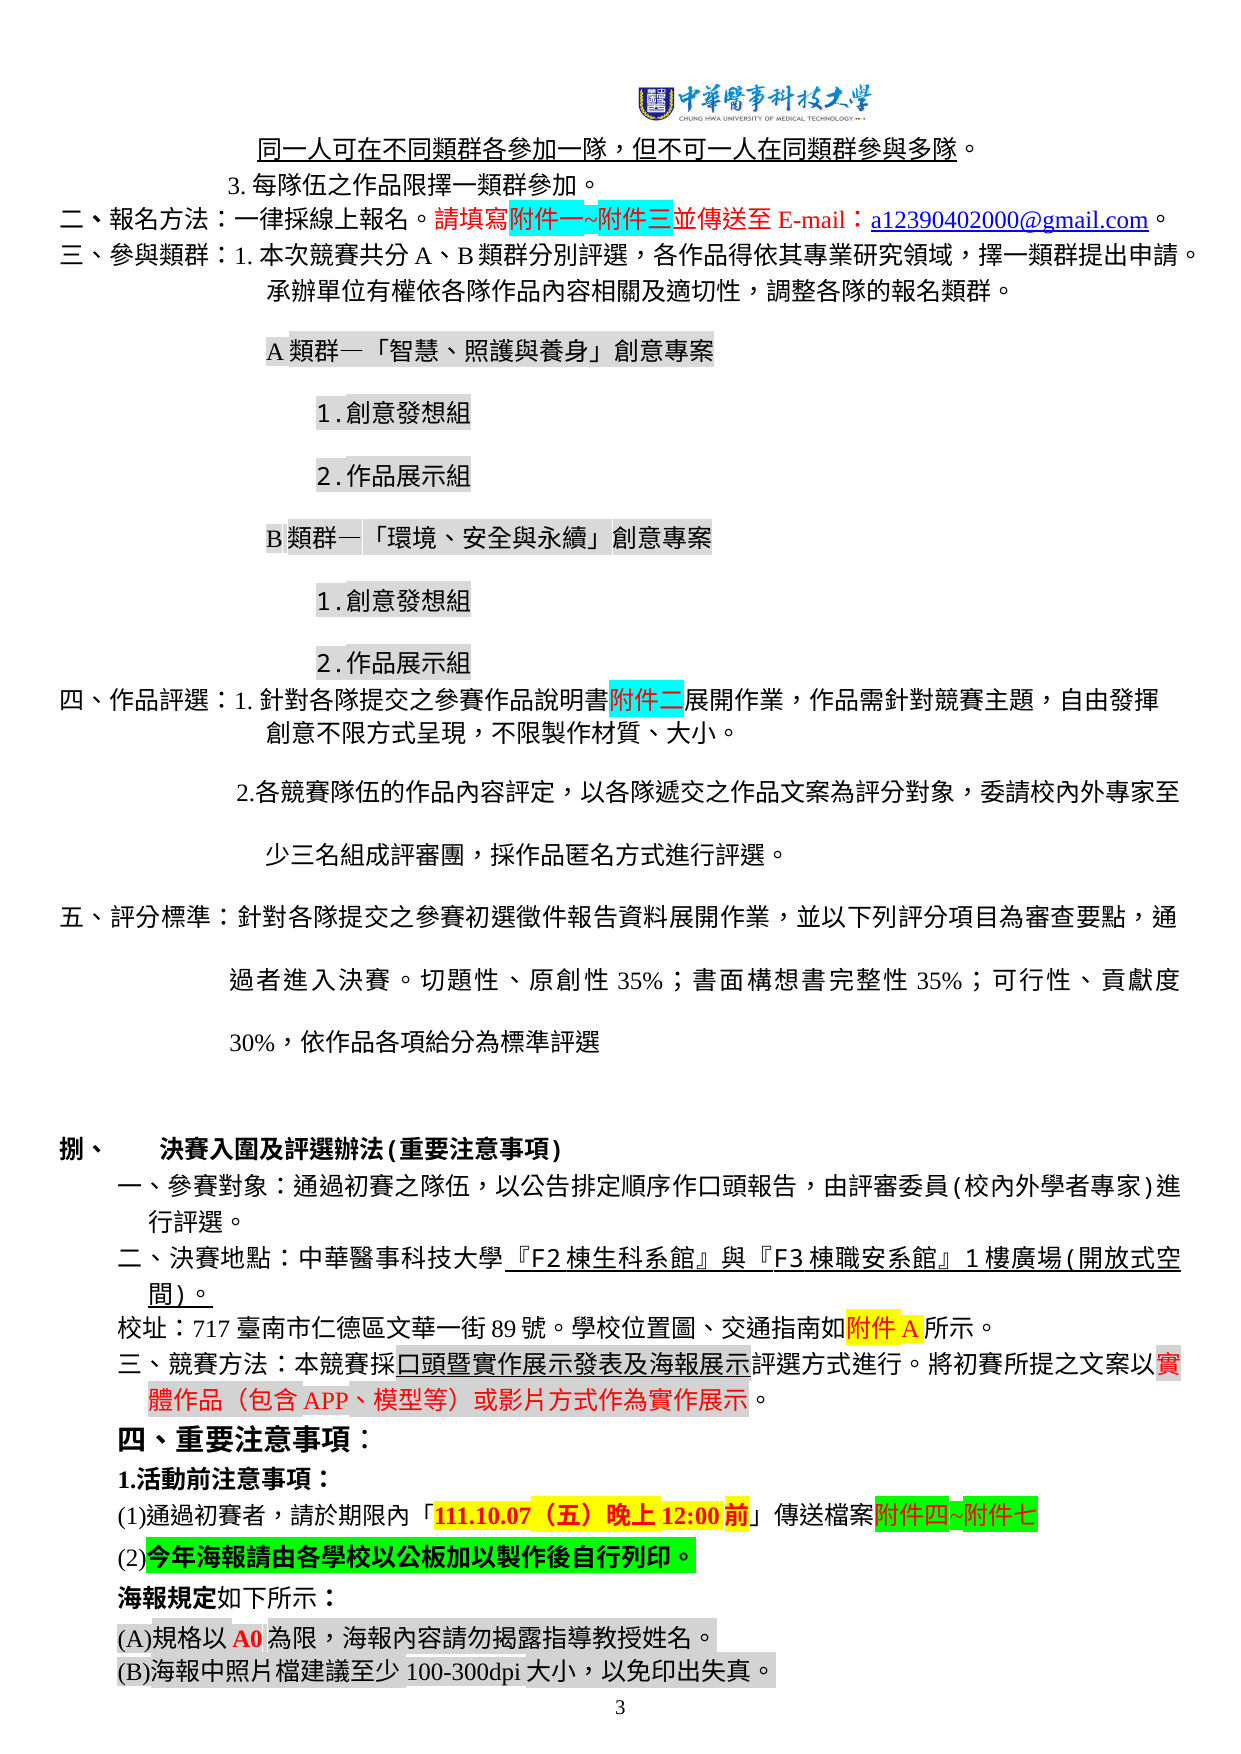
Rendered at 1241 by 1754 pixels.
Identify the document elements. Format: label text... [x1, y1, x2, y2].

text 2.各競賽隊伍的作品內容評定，以各隊遞交之作品文案為評分對象，委請校內外專家至少三名組成評審團，採作品匿名方式進行評選。 [236, 749, 1181, 874]
text 一、參賽對象：通過初賽之隊伍，以公告排定順序作口頭報告，由評審委員(校內外學者專家)進行評選。 [117, 1166, 1181, 1239]
list 決賽入圍及評選辦法(重要注意事項) [59, 1130, 1236, 1166]
text 2.作品展示組 [109, 620, 1181, 683]
text B類群—「環境、安全與永續」創意專案 [59, 495, 1181, 558]
text 三、競賽方法：本競賽採口頭暨實作展示發表及海報展示評選方式進行。將初賽所提之文案以實體作品（包含APP、模型等）或影片方式作為實作展示。 [117, 1344, 1181, 1417]
text 1.活動前注意事項： [117, 1459, 1181, 1496]
text 1.創意發想組 [109, 370, 1181, 433]
text (A)規格以A0為限，海報內容請勿揭露指導教授姓名。 [117, 1621, 1181, 1654]
text 1.創意發想組 [109, 558, 1181, 620]
text 海報規定如下所示： [117, 1579, 1181, 1615]
text (2)今年海報請由各學校以公板加以製作後自行列印。 [117, 1537, 1181, 1573]
text 四、重要注意事項： [117, 1417, 1181, 1459]
text 五、評分標準：針對各隊提交之參賽初選徵件報告資料展開作業，並以下列評分項目為審查要點，通過者進入決賽。切題性、原創性35%；書面構想書完整性35%；可行性、貢獻度30%，依作品各項給分為標準評選 [59, 874, 1181, 1062]
text 校址：717 臺南市仁德區文華一街89號。學校位置圖、交通指南如附件A所示。 [117, 1311, 1181, 1344]
text 同一人可在不同類群各參加一隊，但不可一人在同類群參與多隊。 [227, 129, 1181, 166]
text 三、參與類群：1. 本次競賽共分A、B類群分別評選，各作品得依其專業研究領域，擇一類群提出申請。承辦單位有權依各隊作品內容相關及適切性，調整各隊的報名類群。 [59, 235, 1181, 308]
text 二、決賽地點：中華醫事科技大學『F2棟生科系館』與『F3棟職安系館』1樓廣場(開放式空間)。 [117, 1239, 1181, 1311]
text A類群—「智慧、照護與養身」創意專案 [59, 308, 1181, 370]
text 3. 每隊伍之作品限擇一類群參加。 [227, 166, 1181, 202]
text 二、報名方法：一律採線上報名。請填寫附件一~附件三並傳送至E-mail：a12390402000@gmail.com。 [59, 202, 1181, 235]
text (B)海報中照片檔建議至少100-300dpi大小，以免印出失真。 [117, 1654, 1181, 1687]
text 四、作品評選：1. 針對各隊提交之參賽作品說明書附件二展開作業，作品需針對競賽主題，自由發揮創意不限方式呈現，不限製作材質、大小。 [59, 683, 1181, 749]
text (1)通過初賽者，請於期限內「111.10.07（五）晚上12:00前」傳送檔案附件四~附件七 [117, 1496, 1181, 1532]
text 2.作品展示組 [109, 433, 1181, 495]
